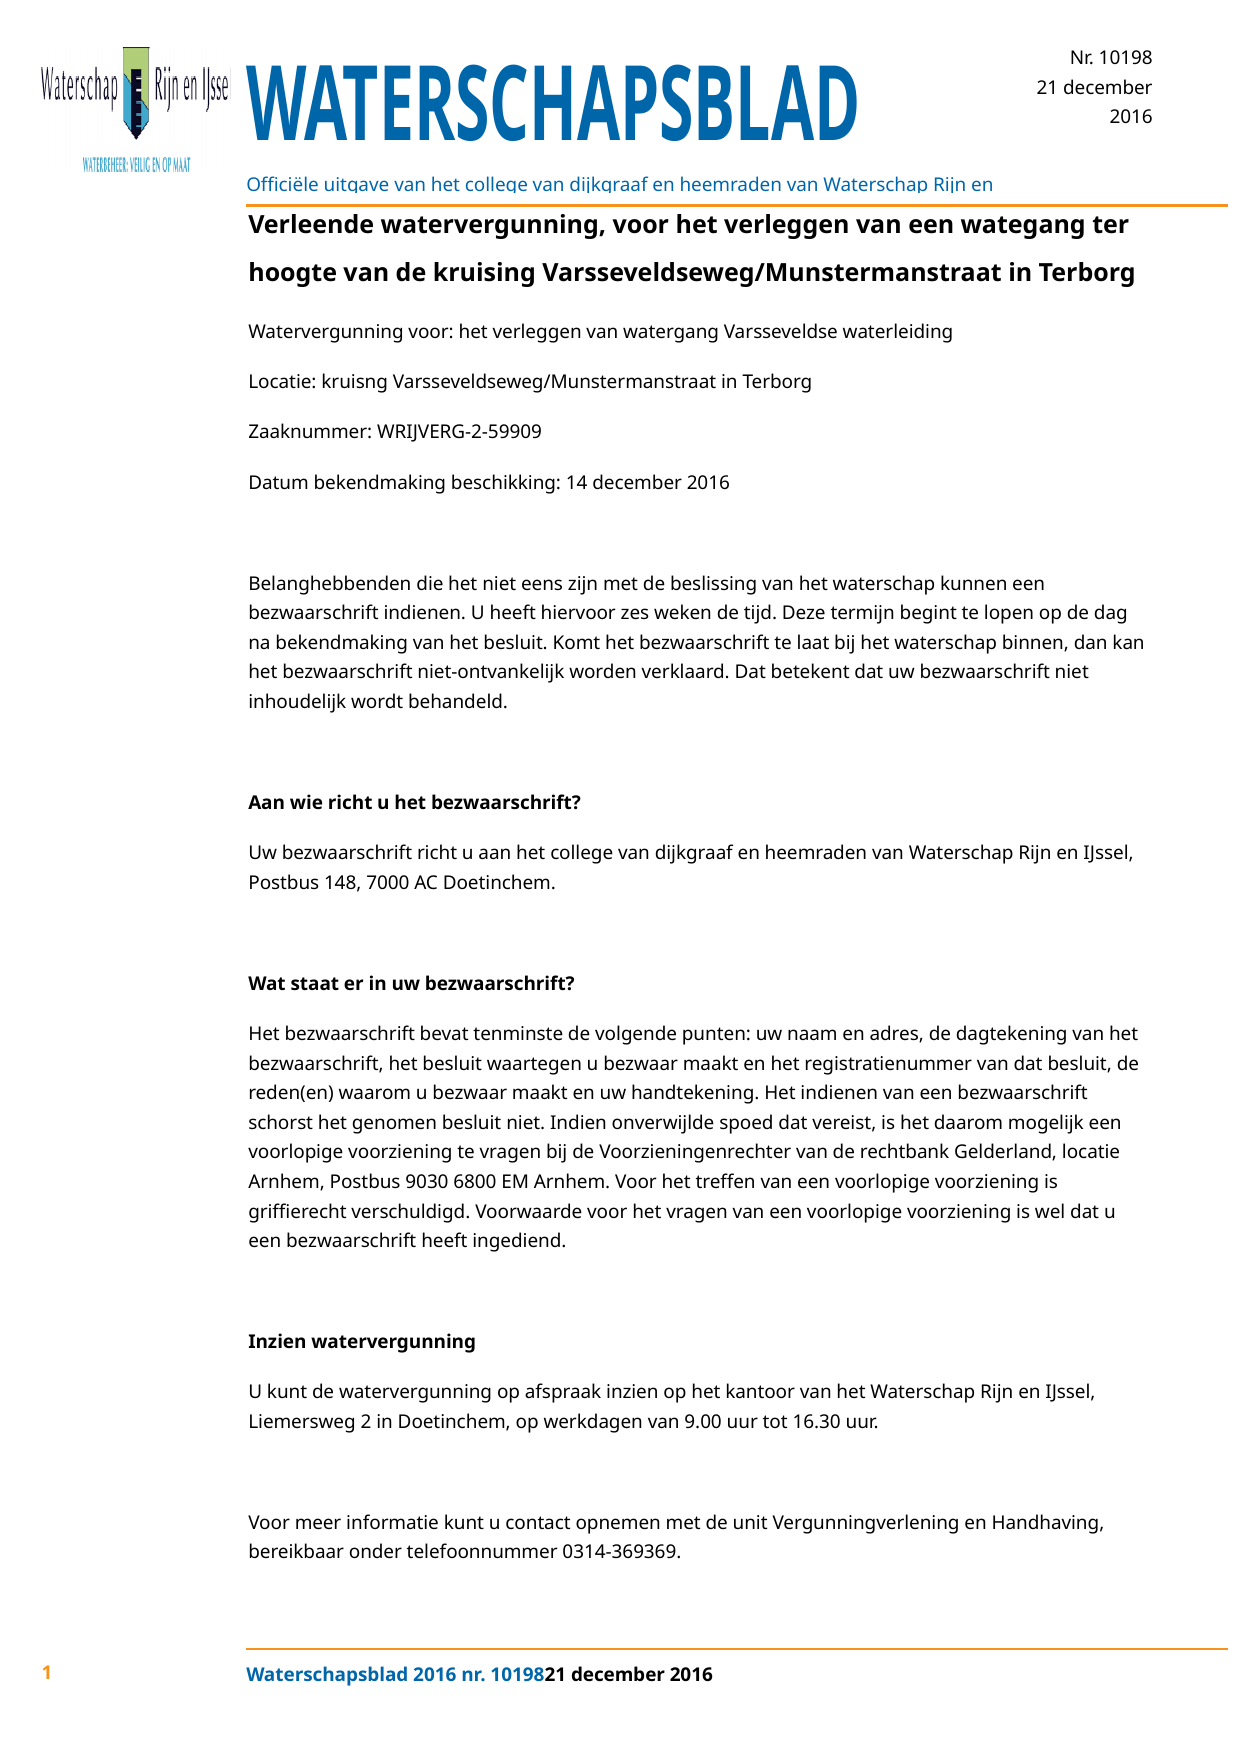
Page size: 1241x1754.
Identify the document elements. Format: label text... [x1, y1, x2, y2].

text Aan wie richt u het bezwaarschrift? [248, 789, 1152, 815]
text Locatie: kruisng Varsseveldseweg/Munstermanstraat in Terborg [248, 368, 1152, 394]
text Verleende watervergunning, voor het verleggen van een wategang ter hoogte van de kruising Varsseveldseweg/Munstermanstraat in Terborg [248, 207, 1152, 288]
text Het bezwaarschrift bevat tenminste de volgende punten: uw naam en adres, de dagtekening van het bezwaarschrift, het besluit waartegen u bezwaar maakt en het registratienummer van dat besluit, de reden(en) waarom u bezwaar maakt en uw handtekening. Het indienen van een bezwaarschrift schorst het genomen besluit niet. Indien onverwijlde spoed dat vereist, is het daarom mogelijk een voorlopige voorziening te vragen bij de Voorzieningenrechter van de rechtbank Gelderland, locatie Arnhem, Postbus 9030 6800 EM Arnhem. Voor het treffen van een voorlopige voorziening is griffierecht verschuldigd. Voorwaarde voor het vragen van een voorlopige voorziening is wel dat u een bezwaarschrift heeft ingediend. [248, 1020, 1152, 1253]
text Watervergunning voor: het verleggen van watergang Varsseveldse waterleiding [248, 318, 1152, 344]
text Wat staat er in uw bezwaarschrift? [248, 970, 1152, 996]
text Inzien watervergunning [248, 1328, 1152, 1354]
text Voor meer informatie kunt u contact opnemen met de unit Vergunningverlening en Handhaving, bereikbaar onder telefoonnummer 0314-369369. [248, 1509, 1152, 1564]
text Datum bekendmaking beschikking: 14 december 2016 [248, 469, 1152, 495]
text Zaaknummer: WRIJVERG-2-59909 [248, 419, 1152, 444]
text Uw bezwaarschrift richt u aan het college van dijkgraaf en heemraden van Waterschap Rijn en IJssel, Postbus 148, 7000 AC Doetinchem. [248, 839, 1152, 895]
text U kunt de watervergunning op afspraak inzien op het kantoor van het Waterschap Rijn en IJssel, Liemersweg 2 in Doetinchem, op werkdagen van 9.00 uur tot 16.30 uur. [248, 1379, 1152, 1434]
picture [41, 47, 231, 172]
text Belanghebbenden die het niet eens zijn met de beslissing van het waterschap kunnen een bezwaarschrift indienen. U heeft hiervoor zes weken de tijd. Deze termijn begint te lopen op de dag na bekendmaking van het besluit. Komt het bezwaarschrift te laat bij het waterschap binnen, dan kan het bezwaarschrift niet-ontvankelijk worden verklaard. Dat betekent dat uw bezwaarschrift niet inhoudelijk wordt behandeld. [248, 570, 1152, 714]
